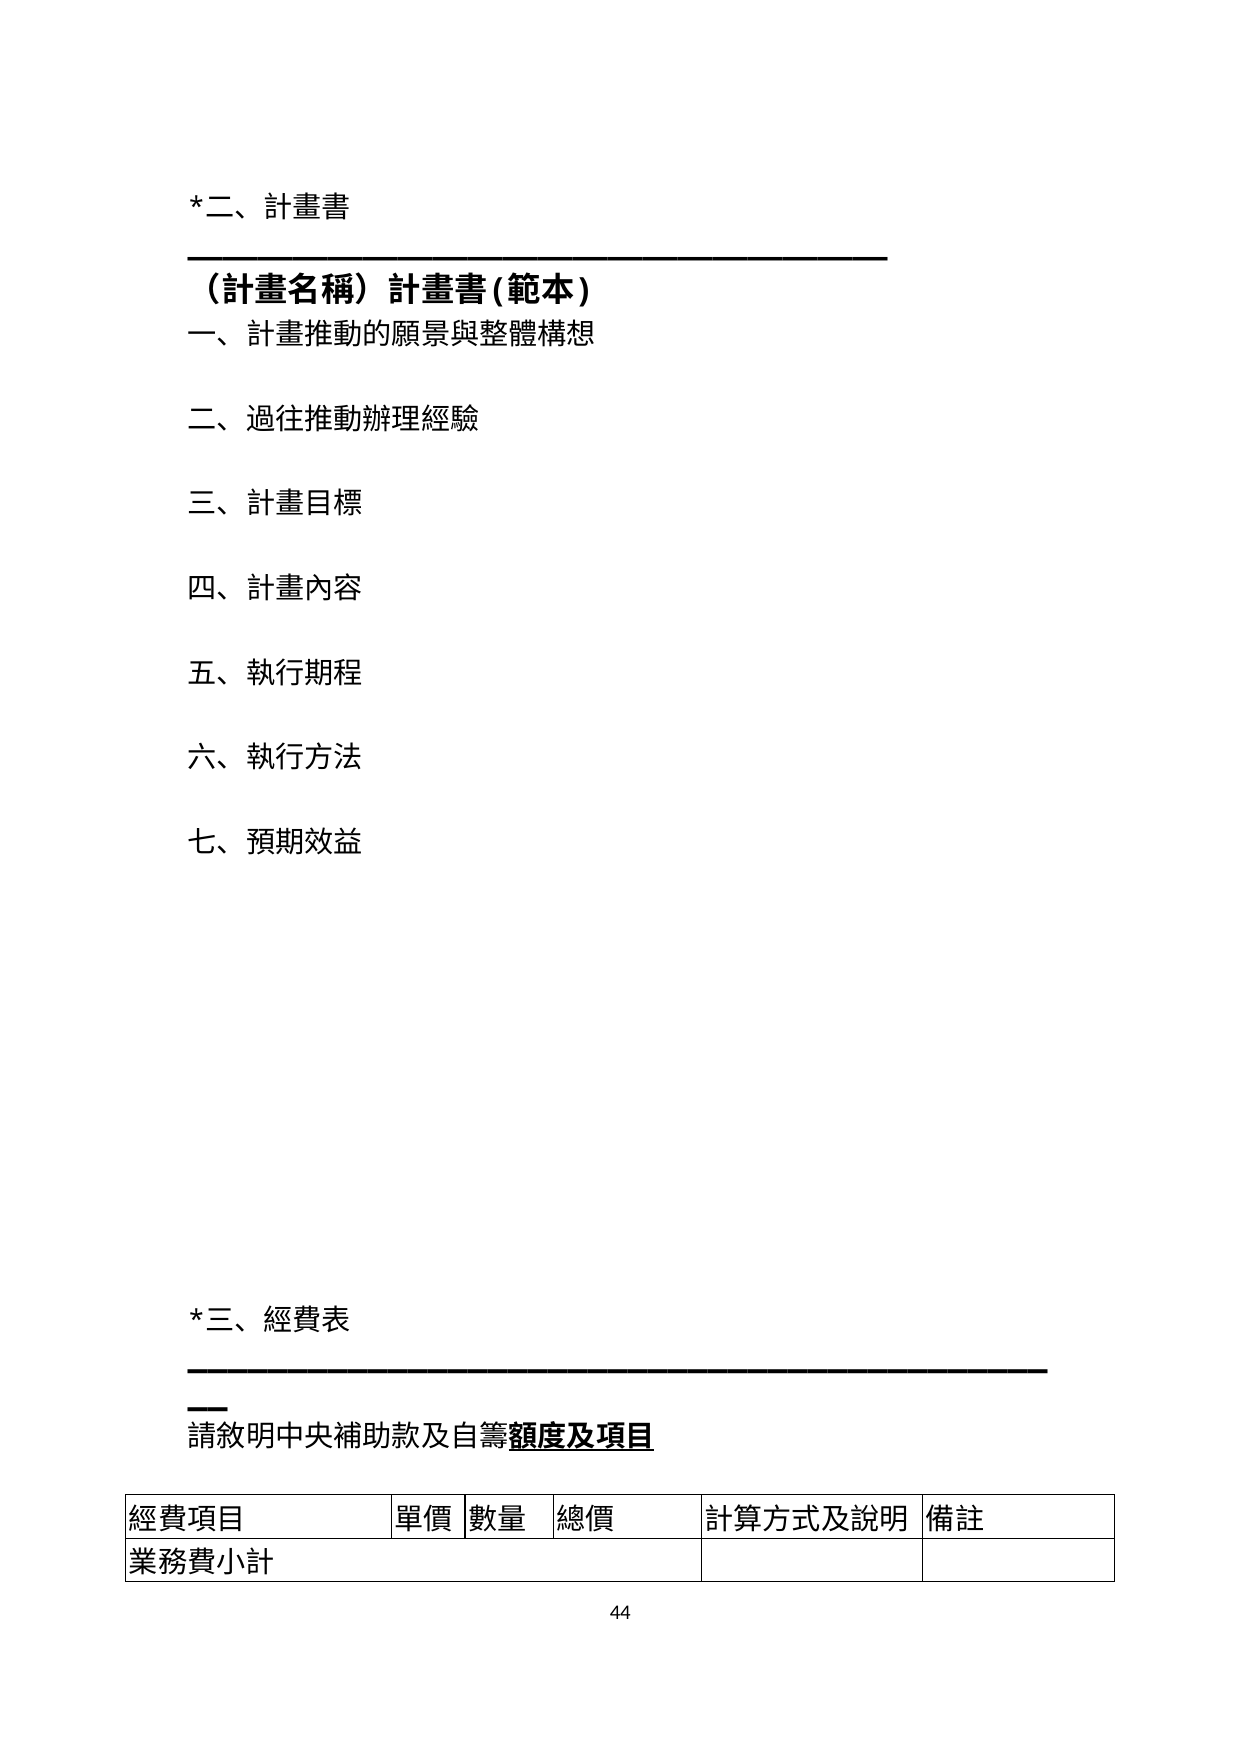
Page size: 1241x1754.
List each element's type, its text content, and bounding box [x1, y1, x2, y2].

text 五、執行期程 [187, 649, 1053, 692]
table_header 單價 [392, 1495, 464, 1538]
text *二、計畫書 [187, 187, 1053, 225]
text （計畫名稱）計畫書(範本) [187, 262, 1053, 311]
text _____________________________________________ [187, 1337, 1053, 1412]
text 四、計畫內容 [187, 565, 1053, 607]
table_cell 業務費小計 [126, 1539, 701, 1581]
text 六、執行方法 [187, 734, 1053, 776]
text ________________________________________ [187, 225, 1053, 262]
table_header 備註 [923, 1495, 1114, 1538]
text *三、經費表 [187, 1300, 1053, 1337]
table_header 數量 [466, 1495, 553, 1538]
table_header 經費項目 [126, 1495, 391, 1538]
text 七、預期效益 [187, 818, 1053, 861]
text 請敘明中央補助款及自籌額度及項目 [187, 1412, 1053, 1455]
table_header 計算方式及說明 [702, 1495, 922, 1538]
text 一、計畫推動的願景與整體構想 [187, 311, 1053, 353]
text 三、計畫目標 [187, 480, 1053, 522]
table_cell [923, 1539, 1114, 1581]
text 二、過往推動辦理經驗 [187, 396, 1053, 438]
table_header 總價 [554, 1495, 701, 1538]
table_cell [702, 1539, 922, 1581]
